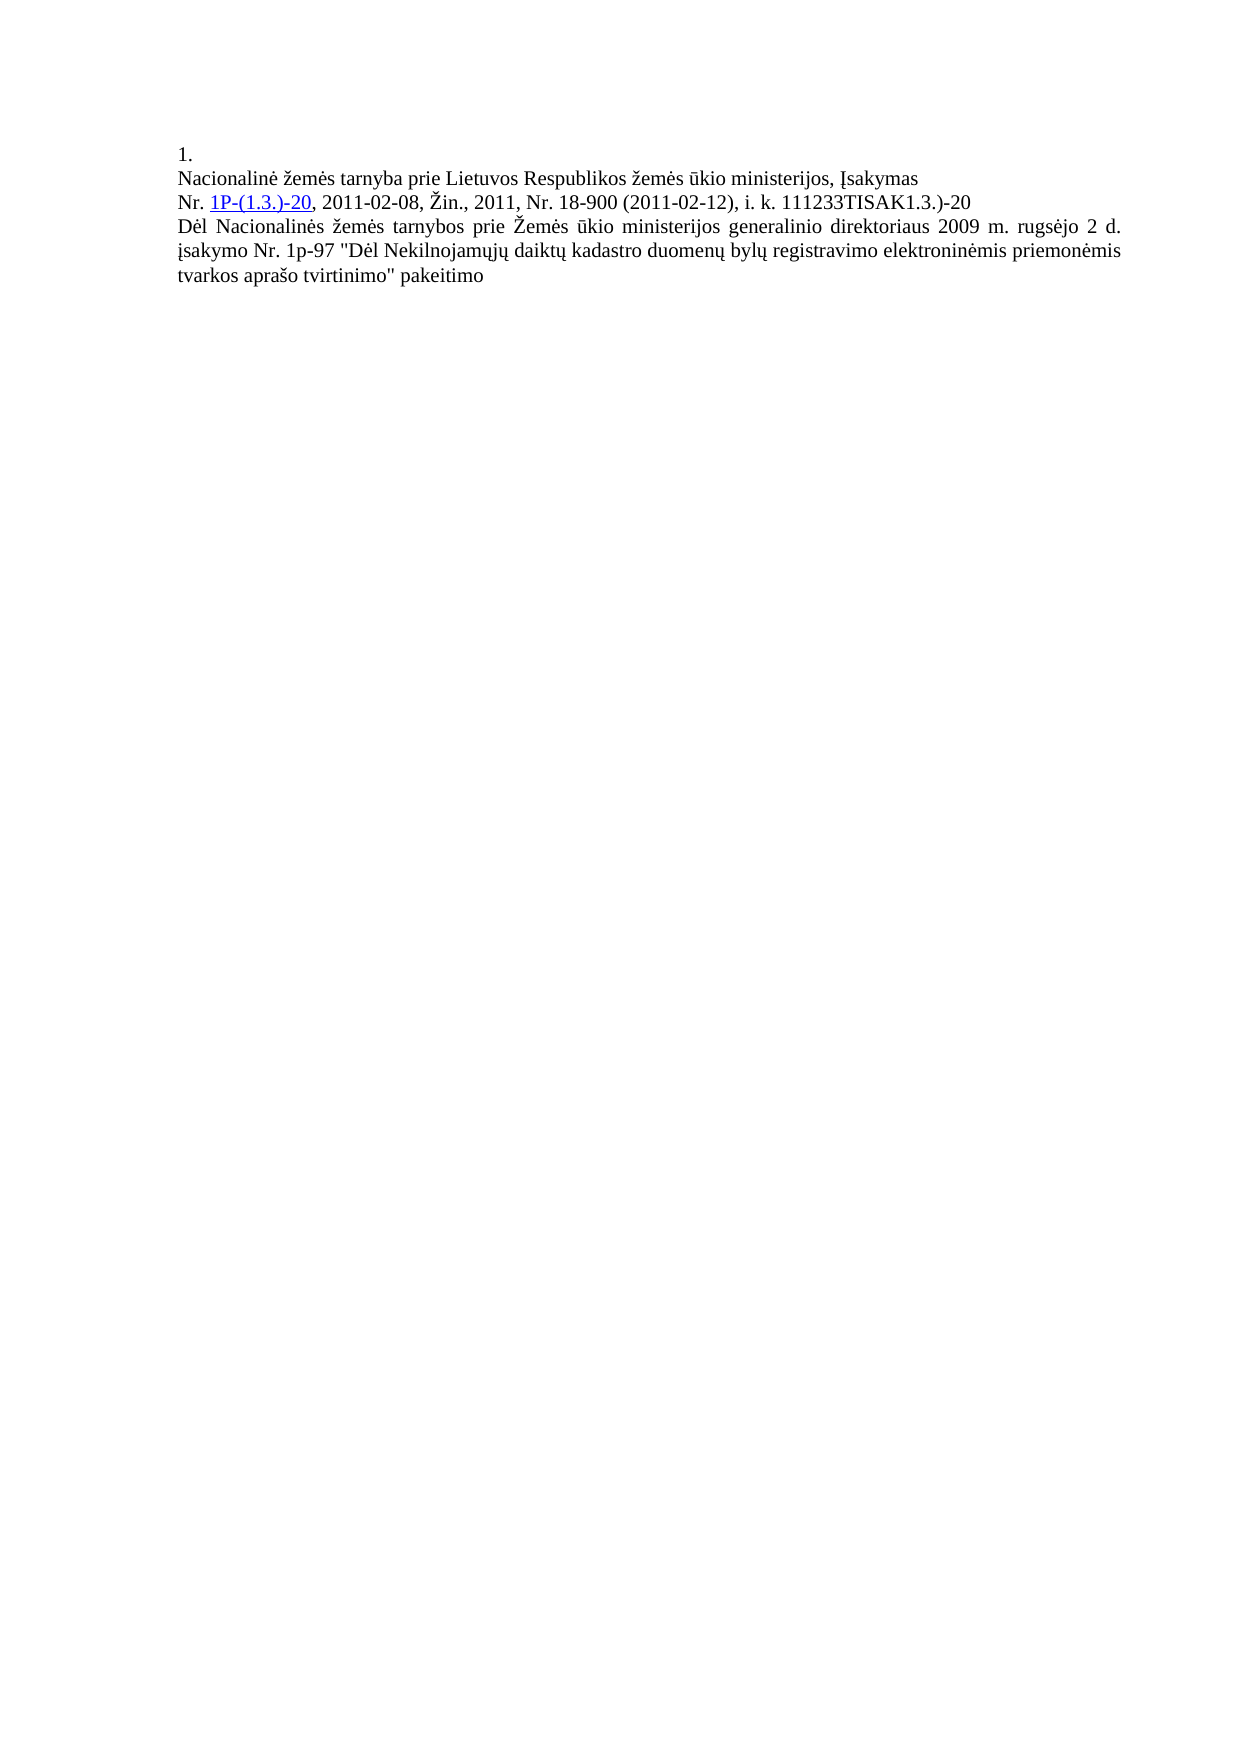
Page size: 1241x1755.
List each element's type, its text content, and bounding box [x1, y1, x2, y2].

text Nr. 1P-(1.3.)-20, 2011-02-08, Žin., 2011, Nr. 18-900 (2011-02-12), i. k. 111233TISAK1.3.)-20 [177, 190, 1122, 214]
text 1. [177, 142, 1122, 166]
text Nacionalinė žemės tarnyba prie Lietuvos Respublikos žemės ūkio ministerijos, Įsakymas [177, 166, 1122, 190]
text Dėl Nacionalinės žemės tarnybos prie Žemės ūkio ministerijos generalinio direktoriaus 2009 m. rugsėjo 2 d. įsakymo Nr. 1p-97 "Dėl Nekilnojamųjų daiktų kadastro duomenų bylų registravimo elektroninėmis priemonėmis tvarkos aprašo tvirtinimo" pakeitimo [177, 214, 1122, 287]
